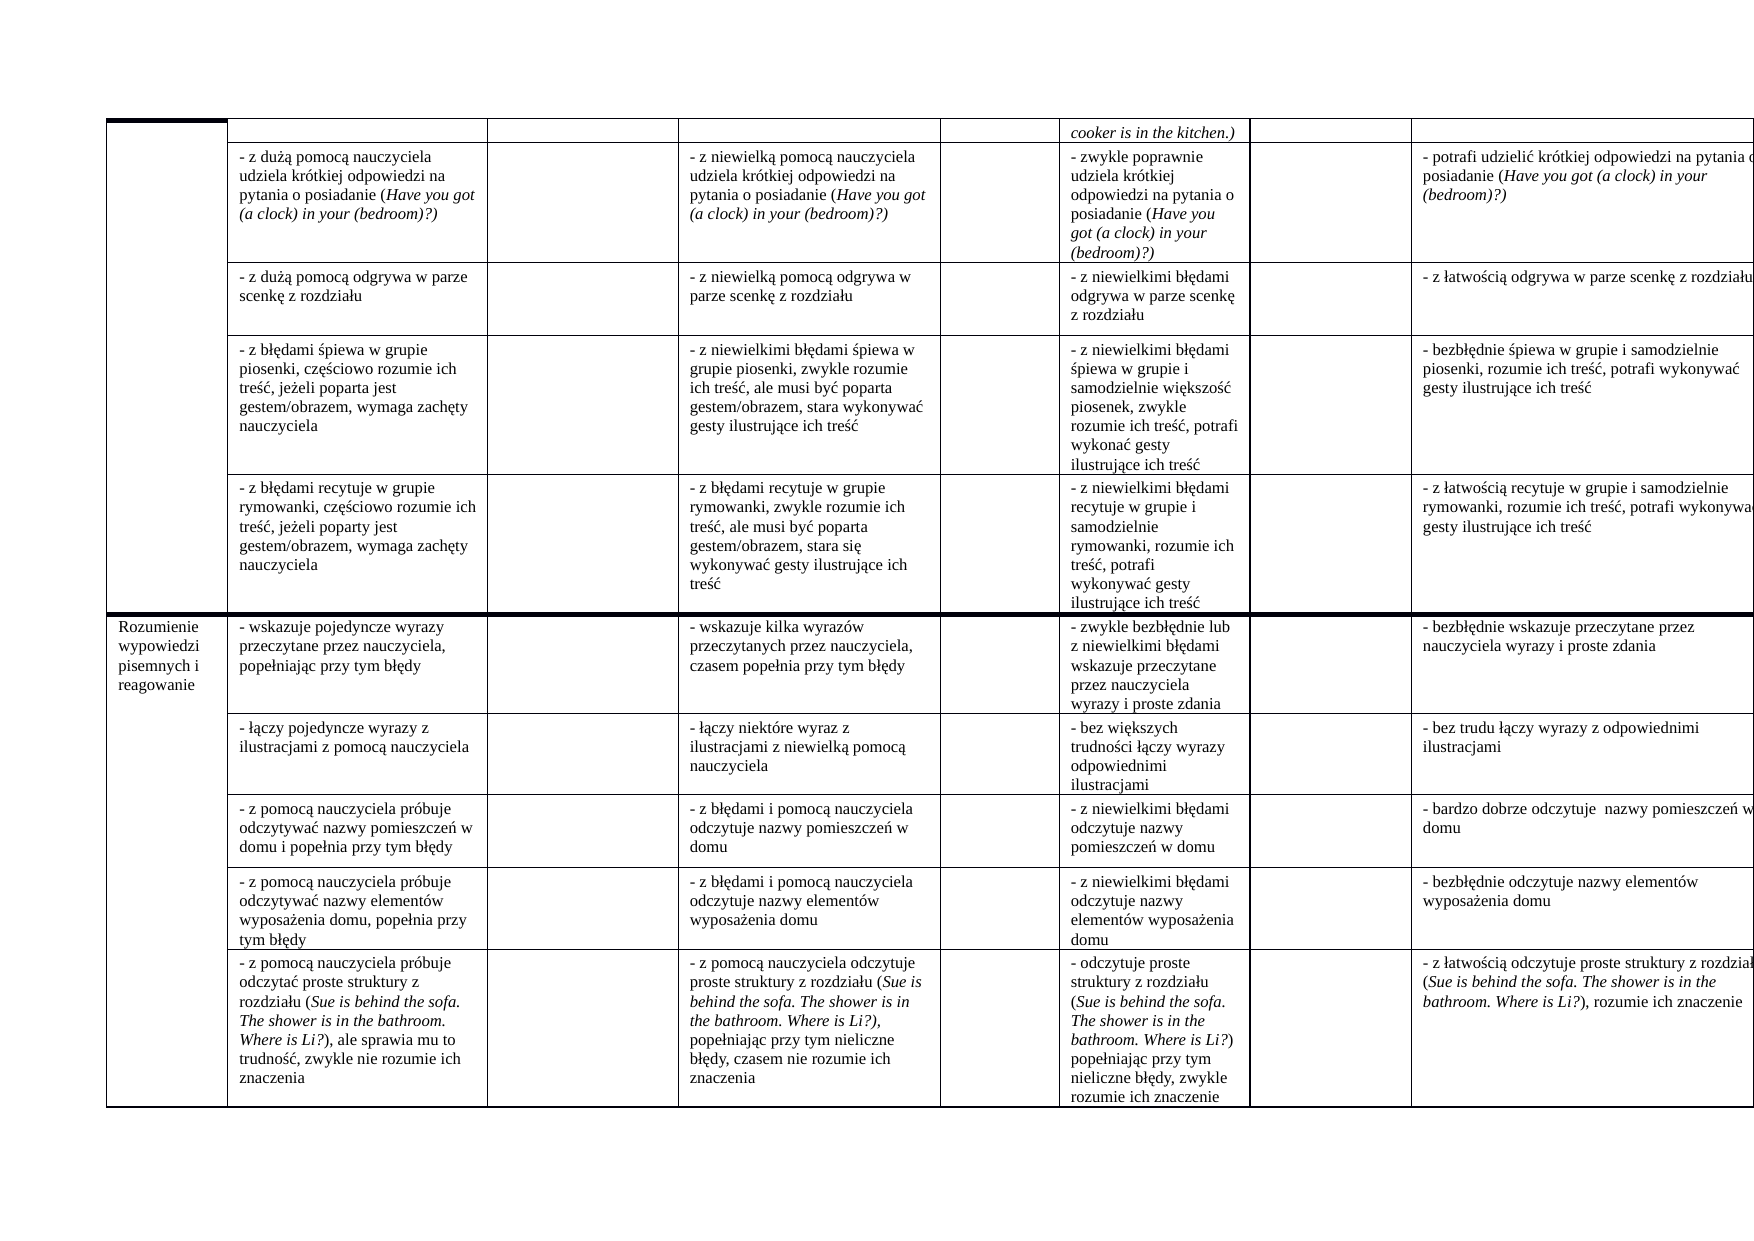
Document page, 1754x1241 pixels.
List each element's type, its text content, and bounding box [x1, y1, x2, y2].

table_cell [1412, 119, 1753, 142]
table_cell [941, 795, 1059, 867]
table_cell - z błędami i pomocą nauczyciela odczytuje nazwy elementów wyposażenia domu [679, 868, 940, 948]
table_cell [488, 263, 678, 334]
table_cell [1251, 795, 1411, 867]
table_cell [488, 119, 678, 142]
table_cell - z łatwością recytuje w grupie i samodzielnie rymowanki, rozumie ich treść, potrafi wykonywać gesty ilustrujące ich treść [1412, 475, 1753, 612]
table_cell - bardzo dobrze odczytuje nazwy pomieszczeń w domu [1412, 795, 1753, 867]
table_cell [1251, 143, 1411, 262]
table_cell Rozumienie wypowiedzi pisemnych i reagowanie [107, 617, 227, 1106]
table_cell [941, 617, 1059, 713]
table_cell [1251, 950, 1411, 1106]
table_cell - zwykle poprawnie udziela krótkiej odpowiedzi na pytania o posiadanie (Have you got (a clock) in your (bedroom)?) [1060, 143, 1249, 262]
table_cell [941, 336, 1059, 473]
table_cell - z łatwością odczytuje proste struktury z rozdziału (Sue is behind the sofa. The shower is in the bathroom. Where is Li?), rozumie ich znaczenie [1412, 950, 1753, 1106]
table_cell [941, 714, 1059, 794]
table_cell - z niewielkimi błędami odczytuje nazwy pomieszczeń w domu [1060, 795, 1249, 867]
table_cell [1251, 119, 1411, 142]
table_cell - z pomocą nauczyciela próbuje odczytywać nazwy elementów wyposażenia domu, popełnia przy tym błędy [228, 868, 487, 948]
table_cell - z pomocą nauczyciela próbuje odczytywać nazwy pomieszczeń w domu i popełnia przy tym błędy [228, 795, 487, 867]
table_cell - z niewielką pomocą nauczyciela udziela krótkiej odpowiedzi na pytania o posiadanie (Have you got (a clock) in your (bedroom)?) [679, 143, 940, 262]
table_cell - bez większych trudności łączy wyrazy odpowiednimi ilustracjami [1060, 714, 1249, 794]
table_cell - z pomocą nauczyciela odczytuje proste struktury z rozdziału (Sue is behind the sofa. The shower is in the bathroom. Where is Li?), popełniając przy tym nieliczne błędy, czasem nie rozumie ich znaczenia [679, 950, 940, 1106]
table_cell [488, 475, 678, 612]
table_cell [488, 617, 678, 713]
table_cell [1251, 617, 1411, 713]
table_cell - z niewielką pomocą odgrywa w parze scenkę z rozdziału [679, 263, 940, 334]
table_cell - z niewielkimi błędami recytuje w grupie i samodzielnie rymowanki, rozumie ich treść, potrafi wykonywać gesty ilustrujące ich treść [1060, 475, 1249, 612]
table_cell - z niewielkimi błędami śpiewa w grupie piosenki, zwykle rozumie ich treść, ale musi być poparta gestem/obrazem, stara wykonywać gesty ilustrujące ich treść [679, 336, 940, 473]
table_cell - z błędami i pomocą nauczyciela odczytuje nazwy pomieszczeń w domu [679, 795, 940, 867]
table_cell [488, 714, 678, 794]
table_cell - z niewielkimi błędami śpiewa w grupie i samodzielnie większość piosenek, zwykle rozumie ich treść, potrafi wykonać gesty ilustrujące ich treść [1060, 336, 1249, 473]
table_cell - zwykle bezbłędnie lub z niewielkimi błędami wskazuje przeczytane przez nauczyciela wyrazy i proste zdania [1060, 617, 1249, 713]
table_cell - odczytuje proste struktury z rozdziału (Sue is behind the sofa. The shower is in the bathroom. Where is Li?) popełniając przy tym nieliczne błędy, zwykle rozumie ich znaczenie [1060, 950, 1249, 1106]
table_cell cooker is in the kitchen.) [1060, 119, 1249, 142]
table_cell [941, 263, 1059, 334]
table_cell - z błędami śpiewa w grupie piosenki, częściowo rozumie ich treść, jeżeli poparta jest gestem/obrazem, wymaga zachęty nauczyciela [228, 336, 487, 473]
table_cell - bezbłędnie odczytuje nazwy elementów wyposażenia domu [1412, 868, 1753, 948]
table_cell [488, 336, 678, 473]
table_cell - z łatwością odgrywa w parze scenkę z rozdziału [1412, 263, 1753, 334]
table_cell - wskazuje kilka wyrazów przeczytanych przez nauczyciela, czasem popełnia przy tym błędy [679, 617, 940, 713]
table_cell [1251, 868, 1411, 948]
table_cell [488, 868, 678, 948]
table_cell [488, 950, 678, 1106]
table_cell [1251, 475, 1411, 612]
table_cell [1251, 336, 1411, 473]
table_cell [941, 143, 1059, 262]
table_cell [941, 119, 1059, 142]
table_cell - z błędami recytuje w grupie rymowanki, zwykle rozumie ich treść, ale musi być poparta gestem/obrazem, stara się wykonywać gesty ilustrujące ich treść [679, 475, 940, 612]
table_cell [488, 795, 678, 867]
table_cell - wskazuje pojedyncze wyrazy przeczytane przez nauczyciela, popełniając przy tym błędy [228, 617, 487, 713]
table_cell - łączy niektóre wyraz z ilustracjami z niewielką pomocą nauczyciela [679, 714, 940, 794]
table_cell - z dużą pomocą odgrywa w parze scenkę z rozdziału [228, 263, 487, 334]
table_cell - z dużą pomocą nauczyciela udziela krótkiej odpowiedzi na pytania o posiadanie (Have you got (a clock) in your (bedroom)?) [228, 143, 487, 262]
table_cell - z błędami recytuje w grupie rymowanki, częściowo rozumie ich treść, jeżeli poparty jest gestem/obrazem, wymaga zachęty nauczyciela [228, 475, 487, 612]
table_cell [1251, 714, 1411, 794]
table_cell [488, 143, 678, 262]
table_cell - potrafi udzielić krótkiej odpowiedzi na pytania o posiadanie (Have you got (a clock) in your (bedroom)?) [1412, 143, 1753, 262]
table_cell [941, 868, 1059, 948]
table_cell [941, 950, 1059, 1106]
table_cell [1251, 263, 1411, 334]
table_cell [679, 119, 940, 142]
table_cell [941, 475, 1059, 612]
table_cell - z pomocą nauczyciela próbuje odczytać proste struktury z rozdziału (Sue is behind the sofa. The shower is in the bathroom. Where is Li?), ale sprawia mu to trudność, zwykle nie rozumie ich znaczenia [228, 950, 487, 1106]
table_cell - łączy pojedyncze wyrazy z ilustracjami z pomocą nauczyciela [228, 714, 487, 794]
table_cell - bezbłędnie śpiewa w grupie i samodzielnie piosenki, rozumie ich treść, potrafi wykonywać gesty ilustrujące ich treść [1412, 336, 1753, 473]
table_cell - bezbłędnie wskazuje przeczytane przez nauczyciela wyrazy i proste zdania [1412, 617, 1753, 713]
table_cell - bez trudu łączy wyrazy z odpowiednimi ilustracjami [1412, 714, 1753, 794]
table_cell - z niewielkimi błędami odczytuje nazwy elementów wyposażenia domu [1060, 868, 1249, 948]
table_cell [228, 119, 487, 142]
table_cell - z niewielkimi błędami odgrywa w parze scenkę z rozdziału [1060, 263, 1249, 334]
table_cell [107, 123, 227, 612]
